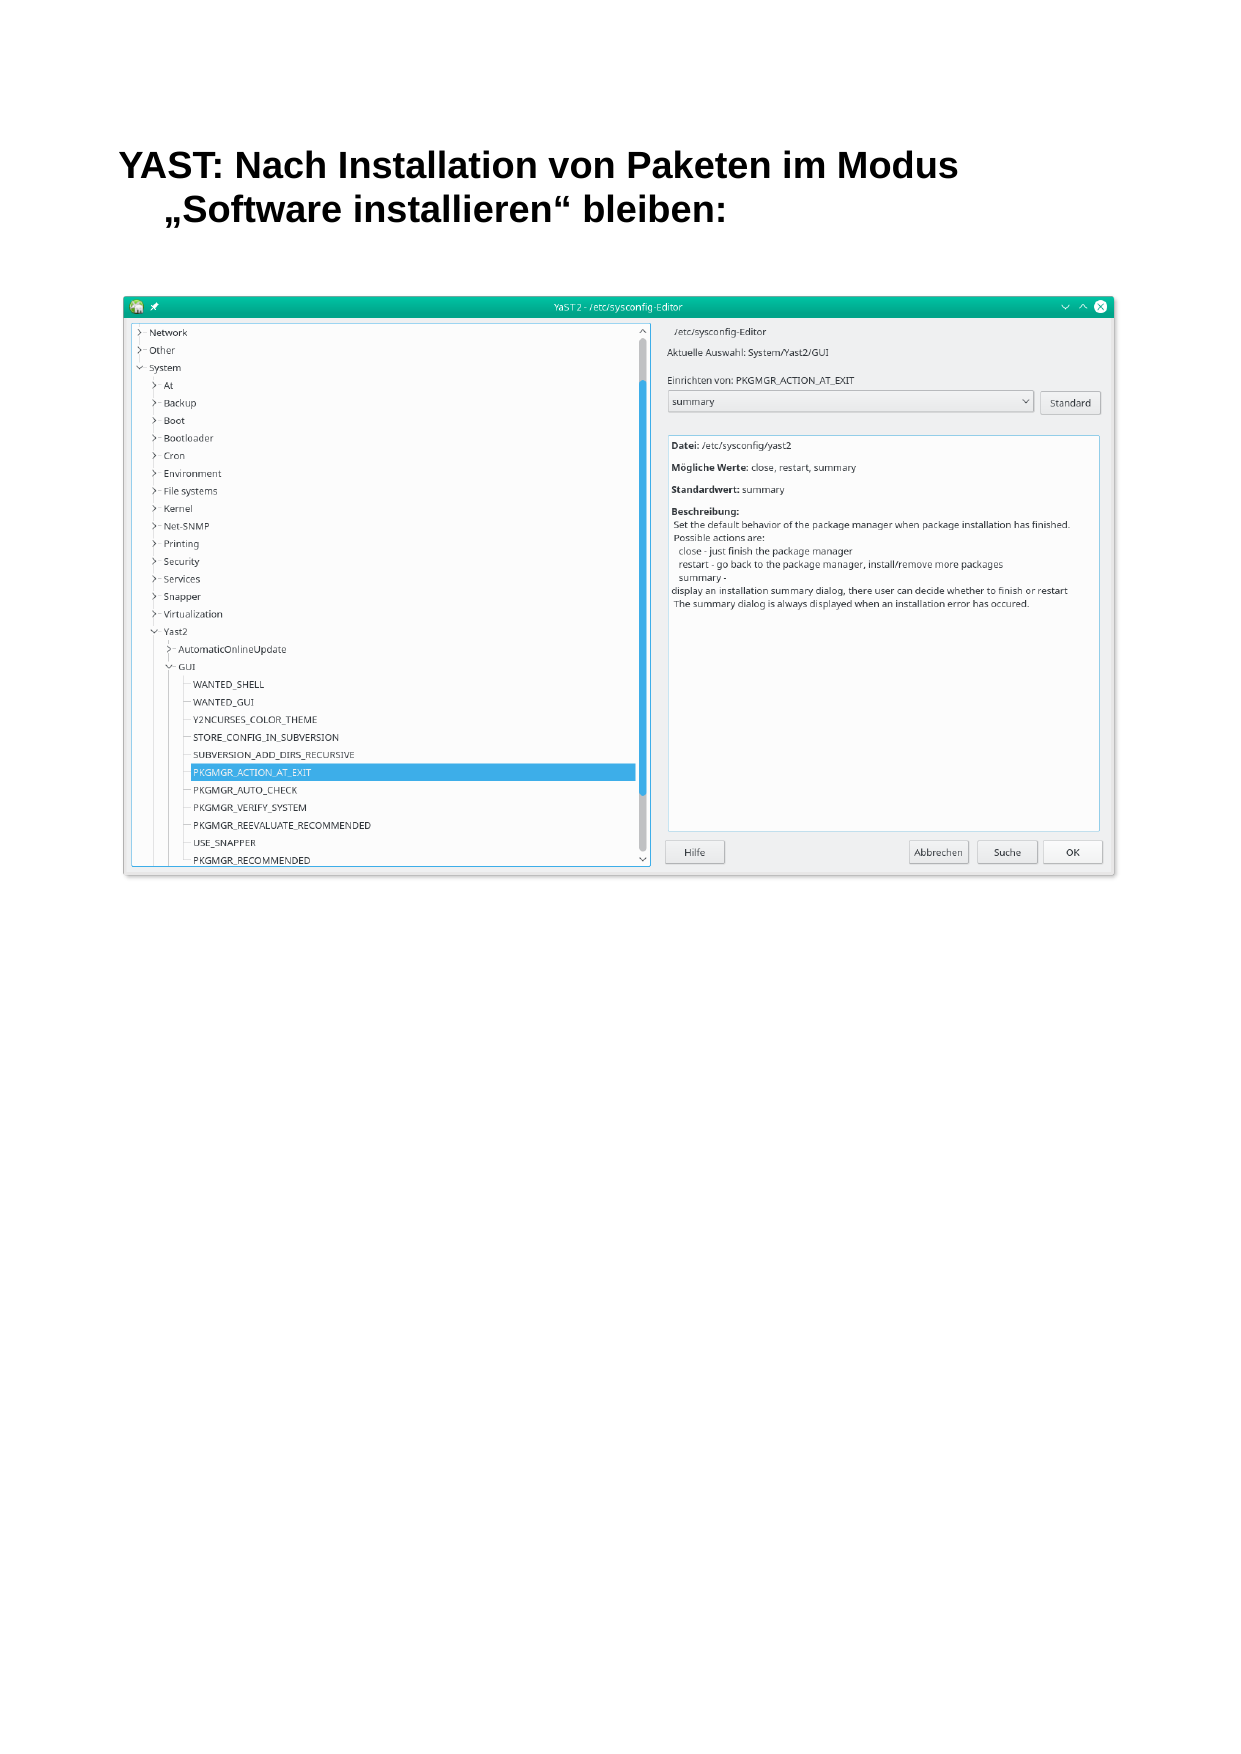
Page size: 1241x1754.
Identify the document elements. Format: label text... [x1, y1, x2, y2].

picture [118, 292, 1123, 884]
subtitle YAST: Nach Installation von Paketen im Modus „Software installieren“ bleiben: [118, 143, 1122, 230]
